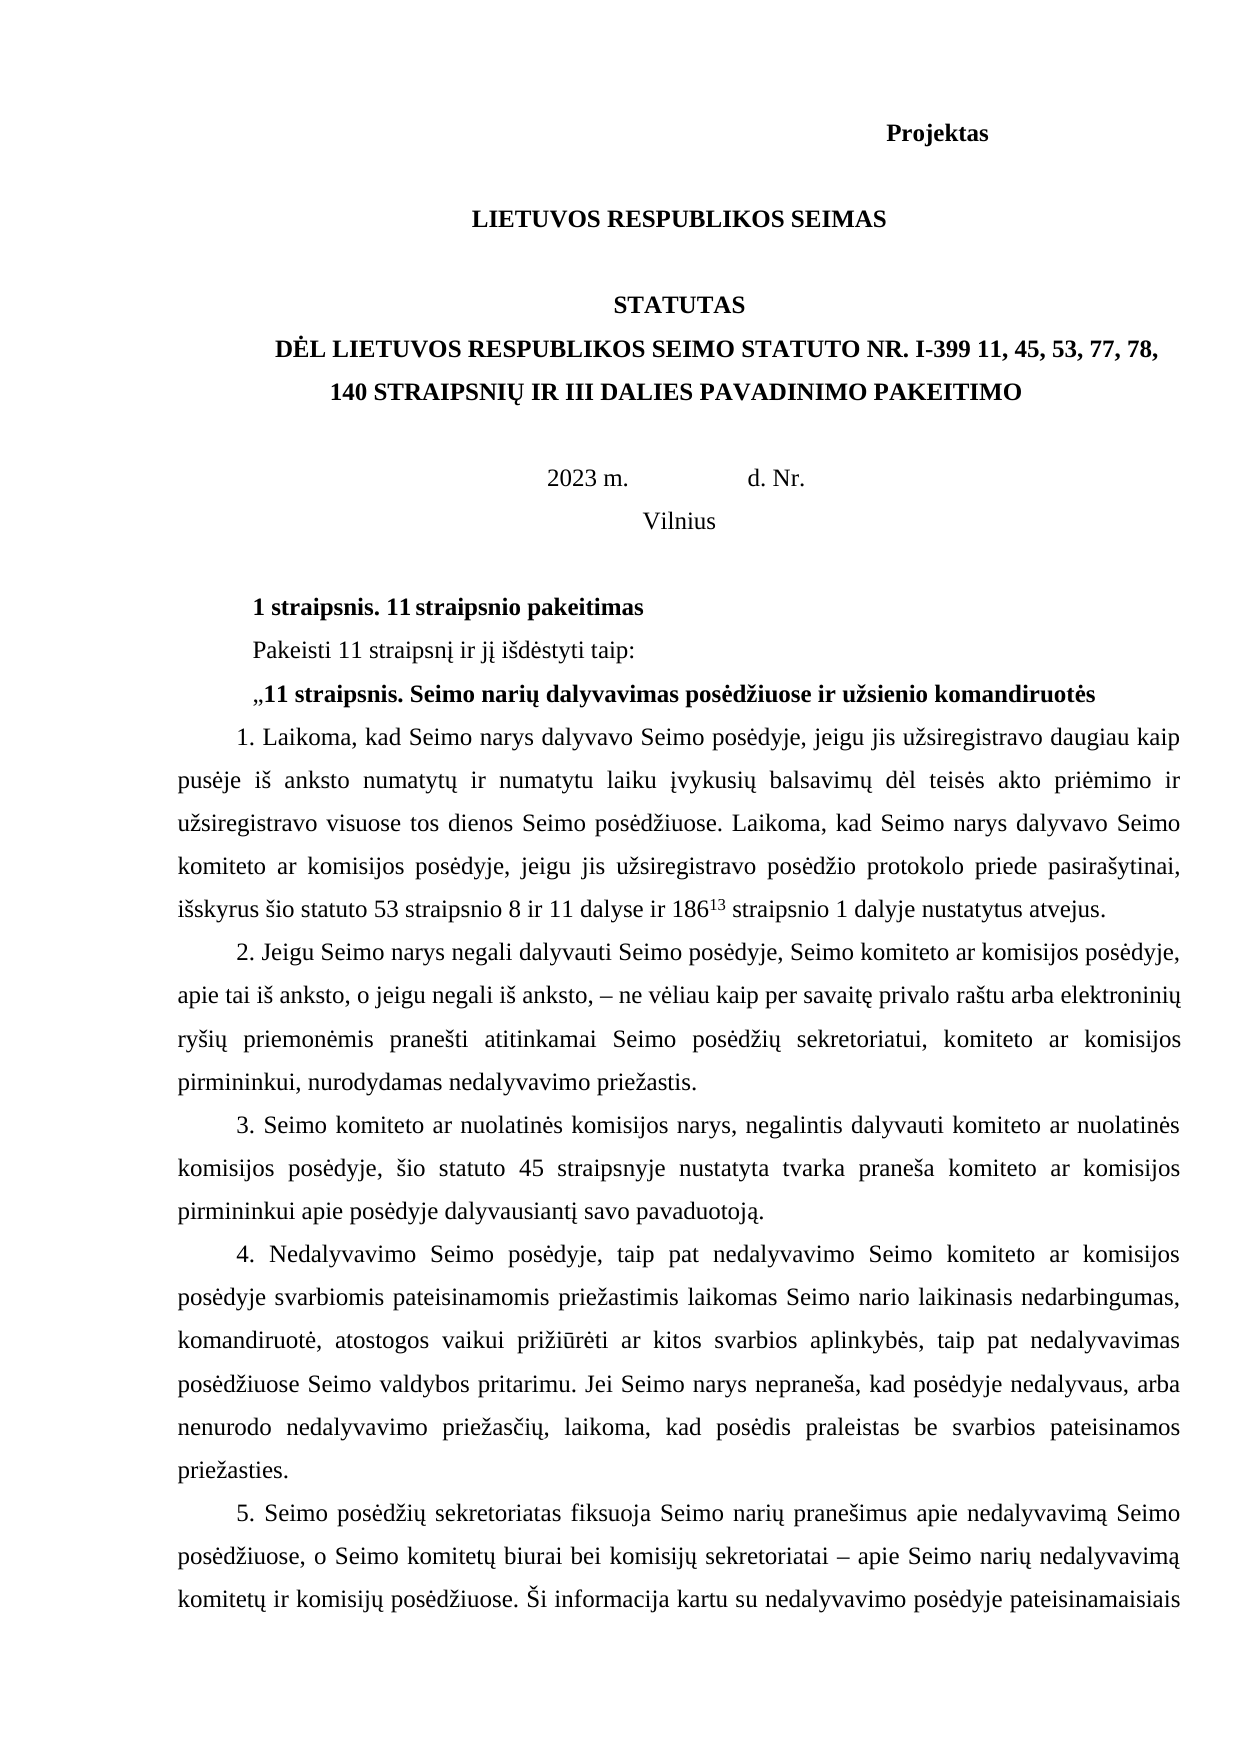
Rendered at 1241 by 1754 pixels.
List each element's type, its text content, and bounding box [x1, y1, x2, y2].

text 1 straipsnis. 11 straipsnio pakeitimas [177, 592, 1181, 621]
text 2. Jeigu Seimo narys negali dalyvauti Seimo posėdyje, Seimo komiteto ar komisijos posėdyje, apie tai iš anksto, o jeigu negali iš anksto, – ne vėliau kaip per savaitę privalo raštu arba elektroninių ryšių priemonėmis pranešti atitinkamai Seimo posėdžių sekretoriatui, komiteto ar komisijos pirmininkui, nurodydamas nedalyvavimo priežastis. [177, 937, 1181, 1096]
text Projektas [177, 118, 1181, 147]
text Vilnius [177, 506, 1181, 535]
text STATUTAS [177, 291, 1181, 319]
text 4. Nedalyvavimo Seimo posėdyje, taip pat nedalyvavimo Seimo komiteto ar komisijos posėdyje svarbiomis pateisinamomis priežastimis laikomas Seimo nario laikinasis nedarbingumas, komandiruotė, atostogos vaikui prižiūrėti ar kitos svarbios aplinkybės, taip pat nedalyvavimas posėdžiuose Seimo valdybos pritarimu. Jei Seimo narys nepraneša, kad posėdyje nedalyvaus, arba nenurodo nedalyvavimo priežasčių, laikoma, kad posėdis praleistas be svarbios pateisinamos priežasties. [177, 1239, 1181, 1484]
text „11 straipsnis. Seimo narių dalyvavimas posėdžiuose ir užsienio komandiruotės [177, 679, 1181, 707]
text 2023 m. d. Nr. [177, 463, 1181, 492]
text 1. Laikoma, kad Seimo narys dalyvavo Seimo posėdyje, jeigu jis užsiregistravo daugiau kaip pusėje iš anksto numatytų ir numatytu laiku įvykusių balsavimų dėl teisės akto priėmimo ir užsiregistravo visuose tos dienos Seimo posėdžiuose. Laikoma, kad Seimo narys dalyvavo Seimo komiteto ar komisijos posėdyje, jeigu jis užsiregistravo posėdžio protokolo priede pasirašytinai, išskyrus šio statuto 53 straipsnio 8 ir 11 dalyse ir 18613 straipsnio 1 dalyje nustatytus atvejus. [177, 722, 1181, 923]
text 3. Seimo komiteto ar nuolatinės komisijos narys, negalintis dalyvauti komiteto ar nuolatinės komisijos posėdyje, šio statuto 45 straipsnyje nustatyta tvarka praneša komiteto ar komisijos pirmininkui apie posėdyje dalyvausiantį savo pavaduotoją. [177, 1110, 1181, 1225]
text 5. Seimo posėdžių sekretoriatas fiksuoja Seimo narių pranešimus apie nedalyvavimą Seimo posėdžiuose, o Seimo komitetų biurai bei komisijų sekretoriatai – apie Seimo narių nedalyvavimą komitetų ir komisijų posėdžiuose. Ši informacija kartu su nedalyvavimo posėdyje pateisinamaisiais [177, 1498, 1181, 1613]
text LIETUVOS RESPUBLIKOS SEIMAS [177, 204, 1181, 233]
text Pakeisti 11 straipsnį ir jį išdėstyti taip: [177, 636, 1181, 664]
text DĖL LIETUVOS RESPUBLIKOS SEIMO STATUTO NR. I-399 11, 45, 53, 77, 78, 140 STRAIPSNIŲ IR III DALIES PAVADINIMO PAKEITIMO [177, 334, 1181, 406]
